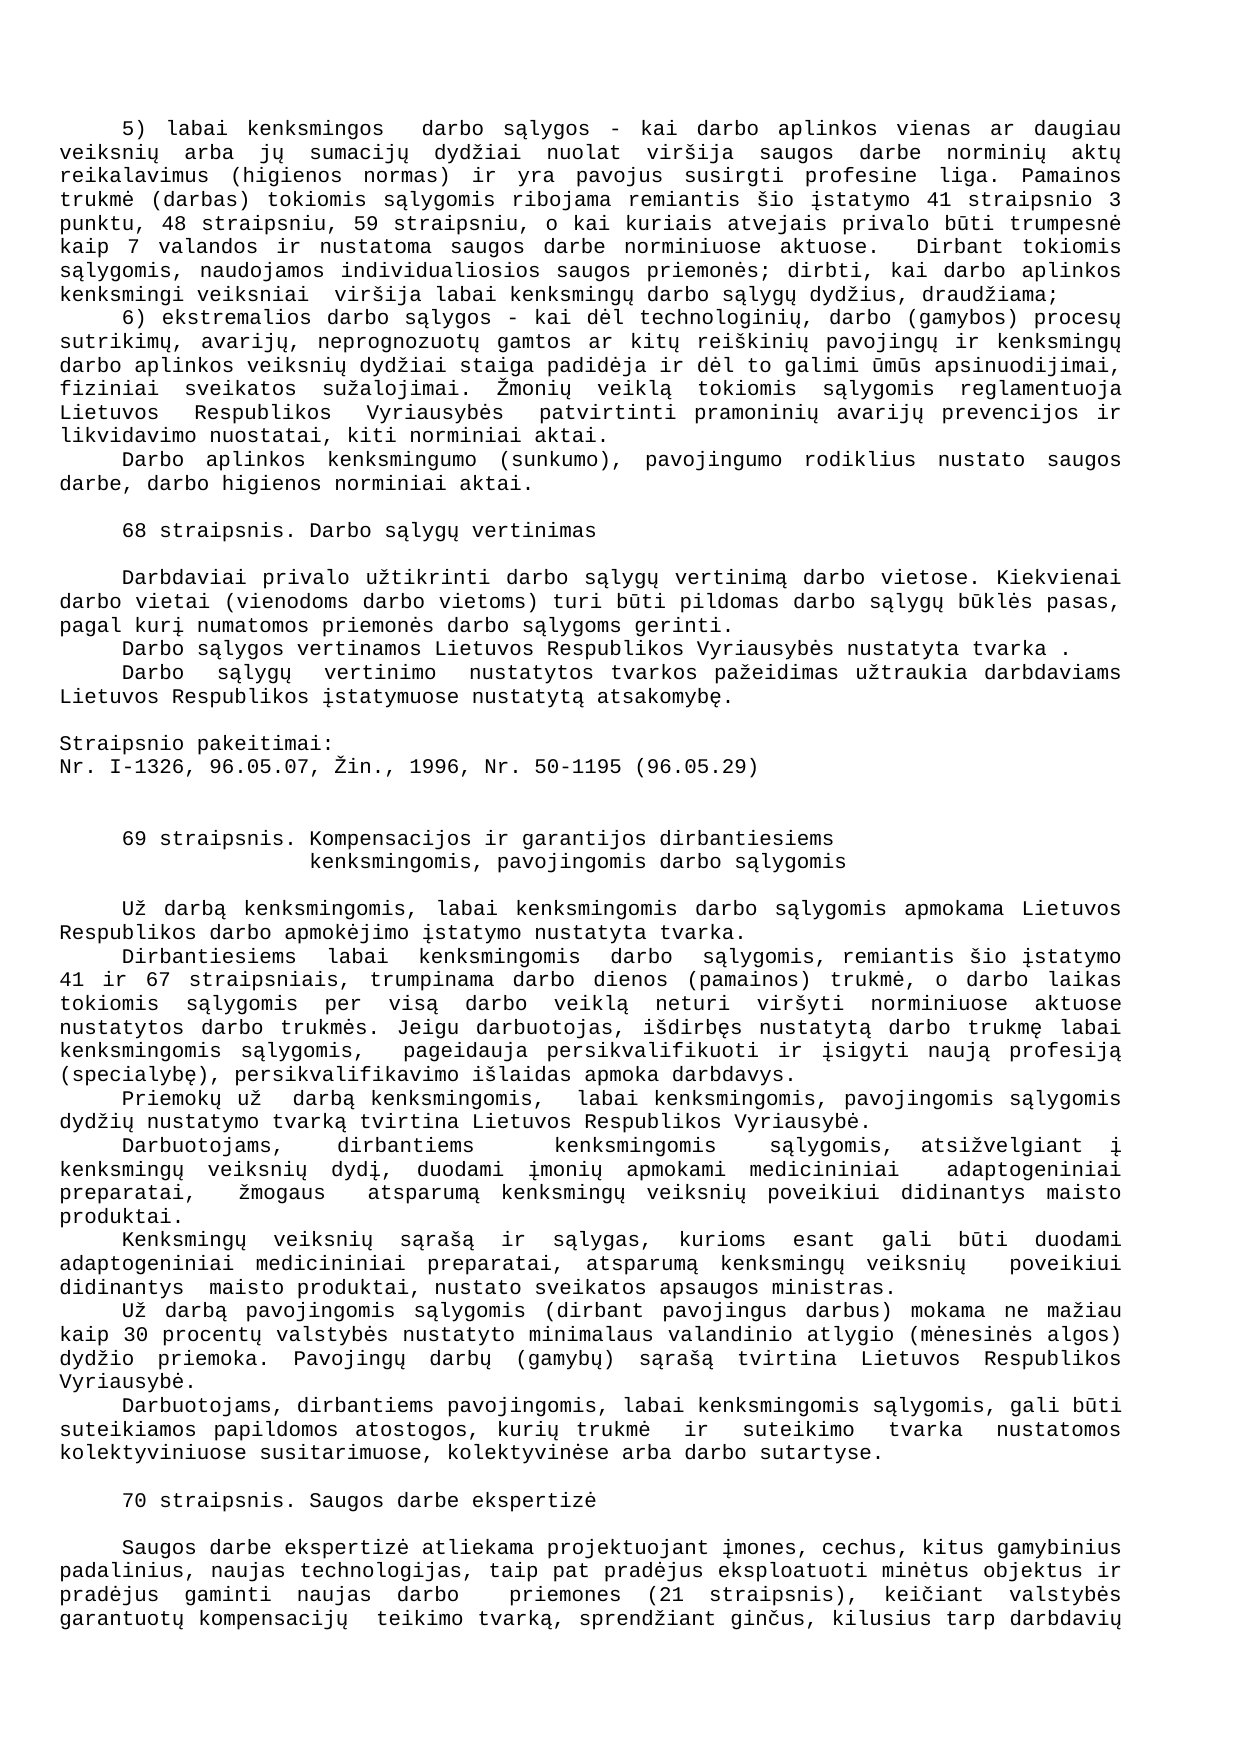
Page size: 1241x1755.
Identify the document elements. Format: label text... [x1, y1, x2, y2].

text Darbo sąlygos vertinamos Lietuvos Respublikos Vyriausybės nustatyta tvarka . [59, 638, 1122, 662]
text Nr. I-1326, 96.05.07, Žin., 1996, Nr. 50-1195 (96.05.29) [59, 757, 1122, 780]
text Darbuotojams, dirbantiems pavojingomis, labai kenksmingomis sąlygomis, gali būti suteikiamos papildomos atostogos, kurių trukmė ir suteikimo tvarka nustatomos kolektyviniuose susitarimuose, kolektyvinėse arba darbo sutartyse. [59, 1395, 1122, 1466]
text Už darbą pavojingomis sąlygomis (dirbant pavojingus darbus) mokama ne mažiau kaip 30 procentų valstybės nustatyto minimalaus valandinio atlygio (mėnesinės algos) dydžio priemoka. Pavojingų darbų (gamybų) sąrašą tvirtina Lietuvos Respublikos Vyriausybė. [59, 1300, 1122, 1395]
text Dirbantiesiems labai kenksmingomis darbo sąlygomis, remiantis šio įstatymo 41 ir 67 straipsniais, trumpinama darbo dienos (pamainos) trukmė, o darbo laikas tokiomis sąlygomis per visą darbo veiklą neturi viršyti norminiuose aktuose nustatytos darbo trukmės. Jeigu darbuotojas, išdirbęs nustatytą darbo trukmę labai kenksmingomis sąlygomis, pageidauja persikvalifikuoti ir įsigyti naują profesiją (specialybę), persikvalifikavimo išlaidas apmoka darbdavys. [59, 946, 1122, 1088]
text 68 straipsnis. Darbo sąlygų vertinimas [59, 520, 1122, 544]
text Darbdaviai privalo užtikrinti darbo sąlygų vertinimą darbo vietose. Kiekvienai darbo vietai (vienodoms darbo vietoms) turi būti pildomas darbo sąlygų būklės pasas, pagal kurį numatomos priemonės darbo sąlygoms gerinti. [59, 567, 1122, 638]
text Už darbą kenksmingomis, labai kenksmingomis darbo sąlygomis apmokama Lietuvos Respublikos darbo apmokėjimo įstatymo nustatyta tvarka. [59, 898, 1122, 946]
text kenksmingomis, pavojingomis darbo sąlygomis [59, 851, 1122, 875]
text Darbuotojams, dirbantiems kenksmingomis sąlygomis, atsižvelgiant į kenksmingų veiksnių dydį, duodami įmonių apmokami medicininiai adaptogeniniai preparatai, žmogaus atsparumą kenksmingų veiksnių poveikiui didinantys maisto produktai. [59, 1135, 1122, 1229]
text Darbo sąlygų vertinimo nustatytos tvarkos pažeidimas užtraukia darbdaviams Lietuvos Respublikos įstatymuose nustatytą atsakomybę. [59, 662, 1122, 709]
text Kenksmingų veiksnių sąrašą ir sąlygas, kurioms esant gali būti duodami adaptogeniniai medicininiai preparatai, atsparumą kenksmingų veiksnių poveikiui didinantys maisto produktai, nustato sveikatos apsaugos ministras. [59, 1229, 1122, 1300]
text 5) labai kenksmingos darbo sąlygos - kai darbo aplinkos vienas ar daugiau veiksnių arba jų sumacijų dydžiai nuolat viršija saugos darbe norminių aktų reikalavimus (higienos normas) ir yra pavojus susirgti profesine liga. Pamainos trukmė (darbas) tokiomis sąlygomis ribojama remiantis šio įstatymo 41 straipsnio 3 punktu, 48 straipsniu, 59 straipsniu, o kai kuriais atvejais privalo būti trumpesnė kaip 7 valandos ir nustatoma saugos darbe norminiuose aktuose. Dirbant tokiomis sąlygomis, naudojamos individualiosios saugos priemonės; dirbti, kai darbo aplinkos kenksmingi veiksniai viršija labai kenksmingų darbo sąlygų dydžius, draudžiama; [59, 118, 1122, 307]
text Darbo aplinkos kenksmingumo (sunkumo), pavojingumo rodiklius nustato saugos darbe, darbo higienos norminiai aktai. [59, 449, 1122, 496]
text 69 straipsnis. Kompensacijos ir garantijos dirbantiesiems [59, 827, 1122, 851]
text 70 straipsnis. Saugos darbe ekspertizė [59, 1489, 1122, 1513]
text Priemokų už darbą kenksmingomis, labai kenksmingomis, pavojingomis sąlygomis dydžių nustatymo tvarką tvirtina Lietuvos Respublikos Vyriausybė. [59, 1088, 1122, 1135]
text Straipsnio pakeitimai: [59, 733, 1122, 757]
text Saugos darbe ekspertizė atliekama projektuojant įmones, cechus, kitus gamybinius padalinius, naujas technologijas, taip pat pradėjus eksploatuoti minėtus objektus ir pradėjus gaminti naujas darbo priemones (21 straipsnis), keičiant valstybės garantuotų kompensacijų teikimo tvarką, sprendžiant ginčus, kilusius tarp darbdavių [59, 1537, 1122, 1631]
text 6) ekstremalios darbo sąlygos - kai dėl technologinių, darbo (gamybos) procesų sutrikimų, avarijų, neprognozuotų gamtos ar kitų reiškinių pavojingų ir kenksmingų darbo aplinkos veiksnių dydžiai staiga padidėja ir dėl to galimi ūmūs apsinuodijimai, fiziniai sveikatos sužalojimai. Žmonių veiklą tokiomis sąlygomis reglamentuoja Lietuvos Respublikos Vyriausybės patvirtinti pramoninių avarijų prevencijos ir likvidavimo nuostatai, kiti norminiai aktai. [59, 307, 1122, 449]
